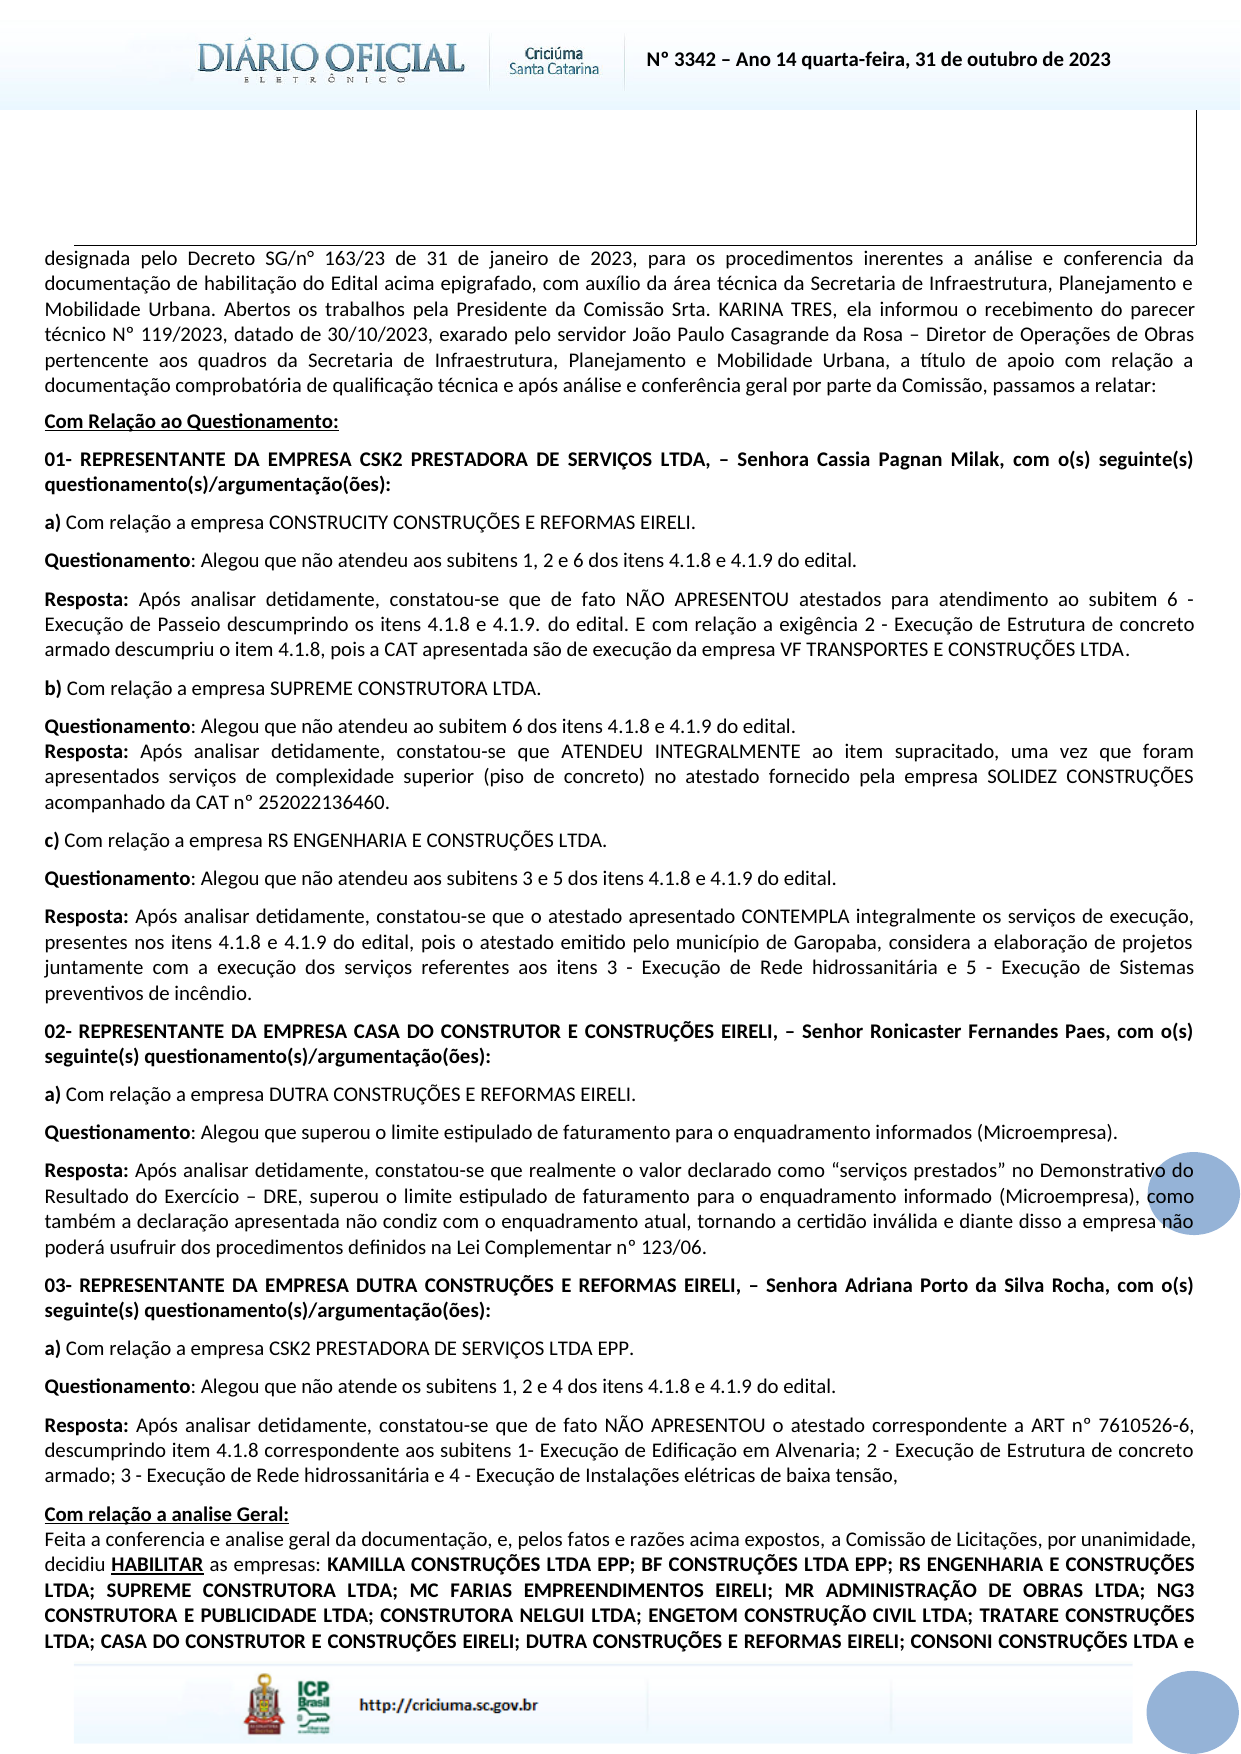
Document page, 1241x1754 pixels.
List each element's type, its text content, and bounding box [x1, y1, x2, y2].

text Feita a conferencia e analise geral da documentação, e, pelos fatos e razões acima expostos, a Comissão de Licitações, por unanimidade, decidiu HABILITAR as empresas: KAMILLA CONSTRUÇÕES LTDA EPP; BF CONSTRUÇÕES LTDA EPP; RS ENGENHARIA E CONSTRUÇÕES LTDA; SUPREME CONSTRUTORA LTDA; MC FARIAS EMPREENDIMENTOS EIRELI; MR ADMINISTRAÇÃO DE OBRAS LTDA; NG3 CONSTRUTORA E PUBLICIDADE LTDA; CONSTRUTORA NELGUI LTDA; ENGETOM CONSTRUÇÃO CIVIL LTDA; TRATARE CONSTRUÇÕES LTDA; CASA DO CONSTRUTOR E CONSTRUÇÕES EIRELI; DUTRA CONSTRUÇÕES E REFORMAS EIRELI; CONSONI CONSTRUÇÕES LTDA e [44, 1526, 1196, 1653]
text Questionamento: Alegou que não atendeu aos subitens 3 e 5 dos itens 4.1.8 e 4.1.9 do edital. [44, 865, 1196, 891]
text 01- REPRESENTANTE DA EMPRESA CSK2 PRESTADORA DE SERVIÇOS LTDA, – Senhora Cassia Pagnan Milak, com o(s) seguinte(s) questionamento(s)/argumentação(ões): [44, 446, 1196, 497]
text a) Com relação a empresa CSK2 PRESTADORA DE SERVIÇOS LTDA EPP. [44, 1336, 1196, 1361]
text Resposta: Após analisar detidamente, constatou-se que ATENDEU INTEGRALMENTE ao item supracitado, uma vez que foram apresentados serviços de complexidade superior (piso de concreto) no atestado fornecido pela empresa SOLIDEZ CONSTRUÇÕES acompanhado da CAT nº 252022136460. [44, 738, 1196, 814]
text designada pelo Decreto SG/n° 163/23 de 31 de janeiro de 2023, para os procedimentos inerentes a análise e conferencia da documentação de habilitação do Edital acima epigrafado, com auxílio da área técnica da Secretaria de Infraestrutura, Planejamento e Mobilidade Urbana. Abertos os trabalhos pela Presidente da Comissão Srta. KARINA TRES, ela informou o recebimento do parecer técnico Nº 119/2023, datado de 30/10/2023, exarado pelo servidor João Paulo Casagrande da Rosa – Diretor de Operações de Obras pertencente aos quadros da Secretaria de Infraestrutura, Planejamento e Mobilidade Urbana, a título de apoio com relação a documentação comprobatória de qualificação técnica e após análise e conferência geral por parte da Comissão, passamos a relatar: [44, 245, 1196, 398]
text b) Com relação a empresa SUPREME CONSTRUTORA LTDA. [44, 675, 1196, 700]
text Questionamento: Alegou que não atendeu aos subitens 1, 2 e 6 dos itens 4.1.8 e 4.1.9 do edital. [44, 548, 1196, 573]
text Com relação a analise Geral: [44, 1501, 1196, 1526]
text a) Com relação a empresa CONSTRUCITY CONSTRUÇÕES E REFORMAS EIRELI. [44, 509, 1196, 535]
text Resposta: Após analisar detidamente, constatou-se que o atestado apresentado CONTEMPLA integralmente os serviços de execução, presentes nos itens 4.1.8 e 4.1.9 do edital, pois o atestado emitido pelo município de Garopaba, considera a elaboração de projetos juntamente com a execução dos serviços referentes aos itens 3 - Execução de Rede hidrossanitária e 5 - Execução de Sistemas preventivos de incêndio. [44, 903, 1196, 1005]
text Com Relação ao Questionamento: [44, 408, 1196, 433]
text Resposta: Após analisar detidamente, constatou-se que realmente o valor declarado como “serviços prestados” no Demonstrativo do Resultado do Exercício – DRE, superou o limite estipulado de faturamento para o enquadramento informado (Microempresa), como também a declaração apresentada não condiz com o enquadramento atual, tornando a certidão inválida e diante disso a empresa não poderá usufruir dos procedimentos definidos na Lei Complementar nº 123/06. [44, 1158, 1196, 1259]
text 02- REPRESENTANTE DA EMPRESA CASA DO CONSTRUTOR E CONSTRUÇÕES EIRELI, – Senhor Ronicaster Fernandes Paes, com o(s) seguinte(s) questionamento(s)/argumentação(ões): [44, 1018, 1196, 1069]
text Resposta: Após analisar detidamente, constatou-se que de fato NÃO APRESENTOU o atestado correspondente a ART nº 7610526-6, descumprindo item 4.1.8 correspondente aos subitens 1- Execução de Edificação em Alvenaria; 2 - Execução de Estrutura de concreto armado; 3 - Execução de Rede hidrossanitária e 4 - Execução de Instalações elétricas de baixa tensão, [44, 1412, 1196, 1488]
text c) Com relação a empresa RS ENGENHARIA E CONSTRUÇÕES LTDA. [44, 827, 1196, 853]
text Resposta: Após analisar detidamente, constatou-se que de fato NÃO APRESENTOU atestados para atendimento ao subitem 6 - Execução de Passeio descumprindo os itens 4.1.8 e 4.1.9. do edital. E com relação a exigência 2 - Execução de Estrutura de concreto armado descumpriu o item 4.1.8, pois a CAT apresentada são de execução da empresa VF TRANSPORTES E CONSTRUÇÕES LTDA. [44, 586, 1196, 662]
text 03- REPRESENTANTE DA EMPRESA DUTRA CONSTRUÇÕES E REFORMAS EIRELI, – Senhora Adriana Porto da Silva Rocha, com o(s) seguinte(s) questionamento(s)/argumentação(ões): [44, 1272, 1196, 1323]
text a) Com relação a empresa DUTRA CONSTRUÇÕES E REFORMAS EIRELI. [44, 1081, 1196, 1107]
text Questionamento: Alegou que superou o limite estipulado de faturamento para o enquadramento informados (Microempresa). [44, 1119, 1196, 1145]
text Questionamento: Alegou que não atendeu ao subitem 6 dos itens 4.1.8 e 4.1.9 do edital. [44, 713, 1196, 738]
text Questionamento: Alegou que não atende os subitens 1, 2 e 4 dos itens 4.1.8 e 4.1.9 do edital. [44, 1374, 1196, 1399]
